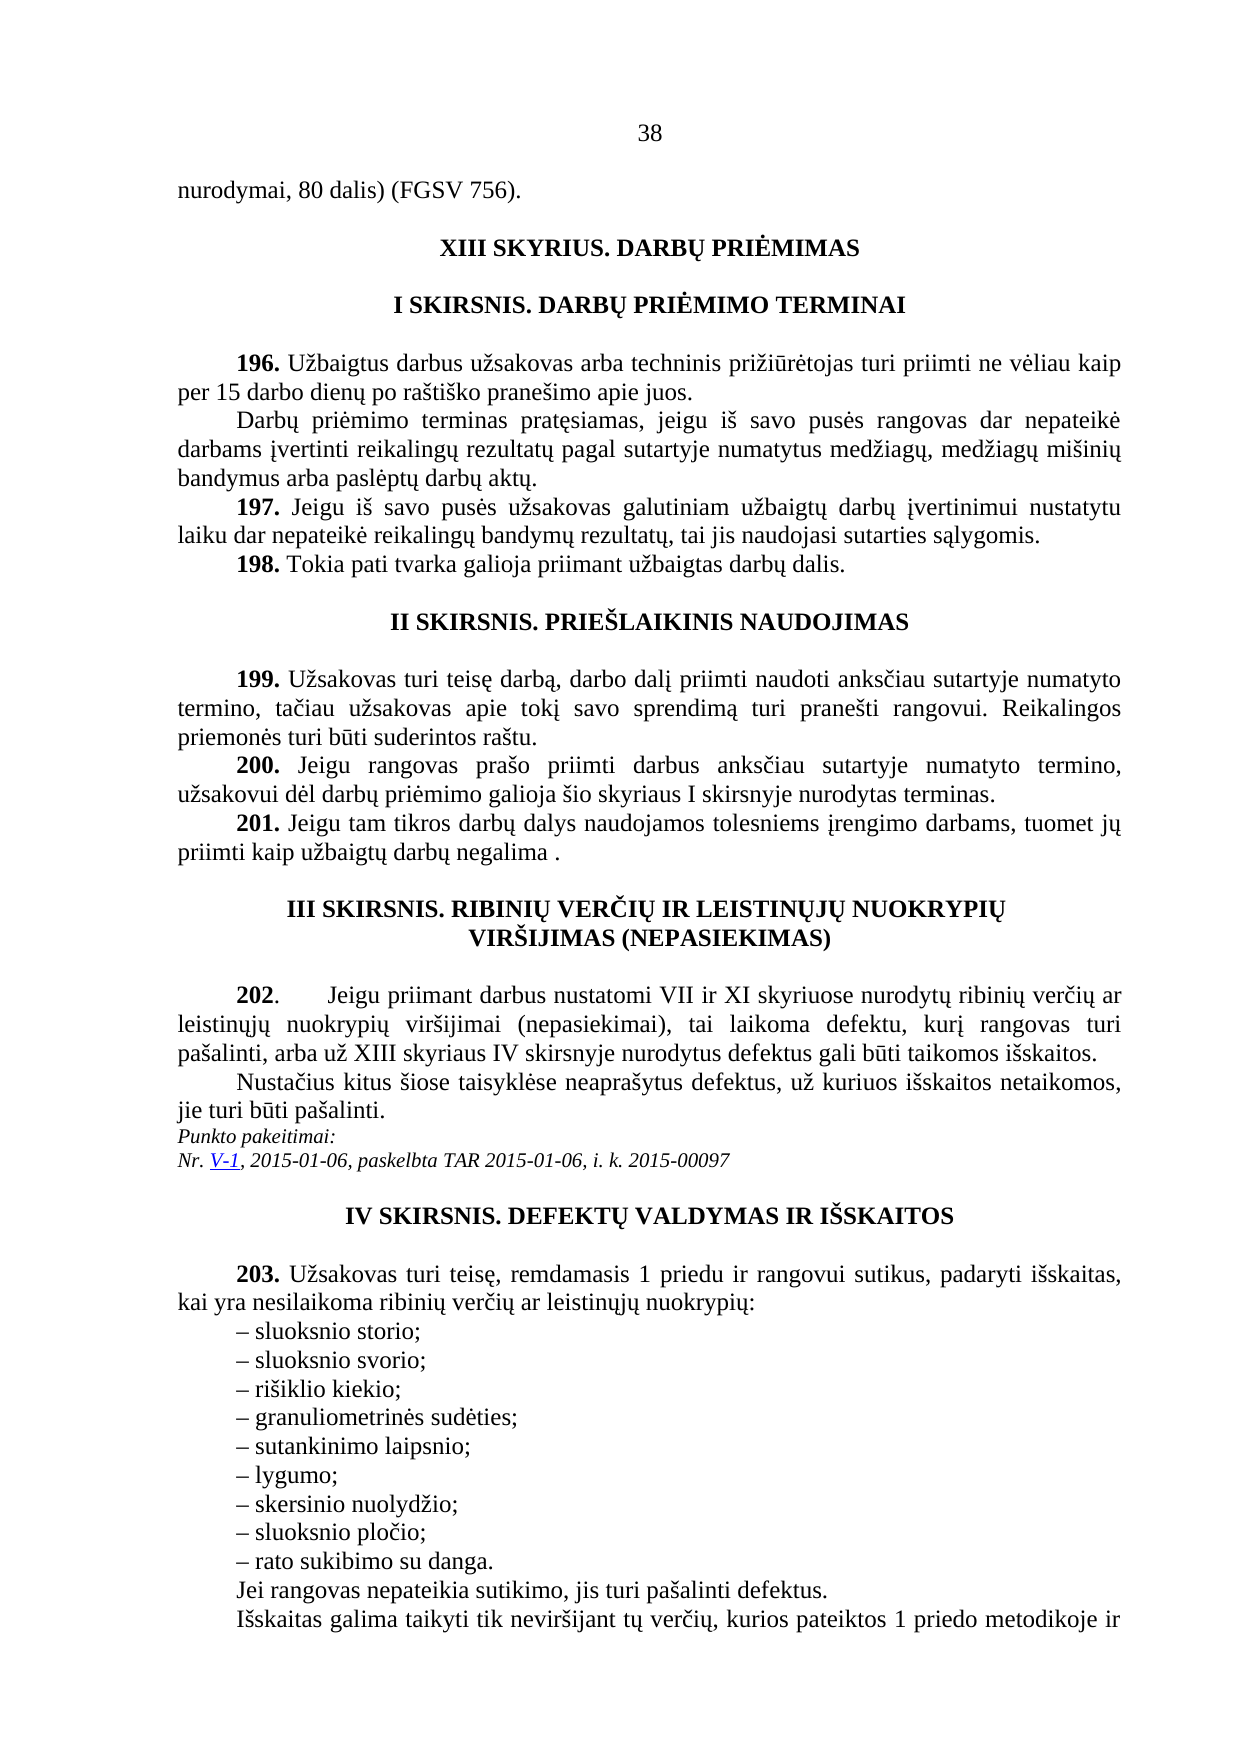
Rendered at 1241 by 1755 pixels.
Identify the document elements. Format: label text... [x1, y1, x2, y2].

text 202. Jeigu priimant darbus nustatomi VII ir XI skyriuose nurodytų ribinių verčių ar leistinųjų nuokrypių viršijimai (nepasiekimai), tai laikoma defektu, kurį rangovas turi pašalinti, arba už XIII skyriaus IV skirsnyje nurodytus defektus gali būti taikomos išskaitos. [177, 981, 1122, 1067]
text 196. Užbaigtus darbus užsakovas arba techninis prižiūrėtojas turi priimti ne vėliau kaip per 15 darbo dienų po raštiško pranešimo apie juos. [177, 348, 1122, 406]
text Jei rangovas nepateikia sutikimo, jis turi pašalinti defektus. [177, 1575, 1122, 1604]
text Nr. V-1, 2015-01-06, paskelbta TAR 2015-01-06, i. k. 2015-00097 [177, 1148, 1122, 1172]
text – rato sukibimo su danga. [177, 1546, 1122, 1575]
text Darbų priėmimo terminas pratęsiamas, jeigu iš savo pusės rangovas dar nepateikė darbams įvertinti reikalingų rezultatų pagal sutartyje numatytus medžiagų, medžiagų mišinių bandymus arba paslėptų darbų aktų. [177, 406, 1122, 492]
text – sluoksnio pločio; [177, 1517, 1122, 1546]
text 198. Tokia pati tvarka galioja priimant užbaigtas darbų dalis. [177, 549, 1122, 578]
text – sluoksnio svorio; [177, 1345, 1122, 1374]
text 200. Jeigu rangovas prašo priimti darbus anksčiau sutartyje numatyto termino, užsakovui dėl darbų priėmimo galioja šio skyriaus I skirsnyje nurodytas terminas. [177, 751, 1122, 808]
text – lygumo; [177, 1460, 1122, 1489]
text I SKIRSNIS. DARBŲ PRIĖMIMO TERMINAI [177, 291, 1122, 319]
text Išskaitas galima taikyti tik neviršijant tų verčių, kurios pateiktos 1 priedo metodikoje ir [177, 1604, 1122, 1632]
text nurodymai, 80 dalis) (FGSV 756). [177, 176, 1122, 204]
text III SKIRSNIS. RIBINIŲ VERČIŲ IR LEISTINŲJŲ NUOKRYPIŲ VIRŠIJIMAS (NEPASIEKIMAS) [177, 894, 1122, 952]
text II SKIRSNIS. PRIEŠLAIKINIS NAUDOJIMAS [177, 607, 1122, 636]
text 197. Jeigu iš savo pusės užsakovas galutiniam užbaigtų darbų įvertinimui nustatytu laiku dar nepateikė reikalingų bandymų rezultatų, tai jis naudojasi sutarties sąlygomis. [177, 492, 1122, 549]
text 203. Užsakovas turi teisę, remdamasis 1 priedu ir rangovui sutikus, padaryti išskaitas, kai yra nesilaikoma ribinių verčių ar leistinųjų nuokrypių: [177, 1259, 1122, 1316]
text – sutankinimo laipsnio; [177, 1431, 1122, 1460]
text Punkto pakeitimai: [177, 1124, 1122, 1148]
text 201. Jeigu tam tikros darbų dalys naudojamos tolesniems įrengimo darbams, tuomet jų priimti kaip užbaigtų darbų negalima . [177, 808, 1122, 866]
text – granuliometrinės sudėties; [177, 1402, 1122, 1431]
text 199. Užsakovas turi teisę darbą, darbo dalį priimti naudoti anksčiau sutartyje numatyto termino, tačiau užsakovas apie tokį savo sprendimą turi pranešti rangovui. Reikalingos priemonės turi būti suderintos raštu. [177, 664, 1122, 751]
text IV SKIRSNIS. DEFEKTŲ VALDYMAS IR IŠSKAITOS [177, 1201, 1122, 1230]
text XIII SKYRIUS. DARBŲ PRIĖMIMAS [177, 233, 1122, 262]
text Nustačius kitus šiose taisyklėse neaprašytus defektus, už kuriuos išskaitos netaikomos, jie turi būti pašalinti. [177, 1067, 1122, 1124]
text – skersinio nuolydžio; [177, 1489, 1122, 1517]
text – sluoksnio storio; [177, 1316, 1122, 1345]
text – rišiklio kiekio; [177, 1374, 1122, 1402]
